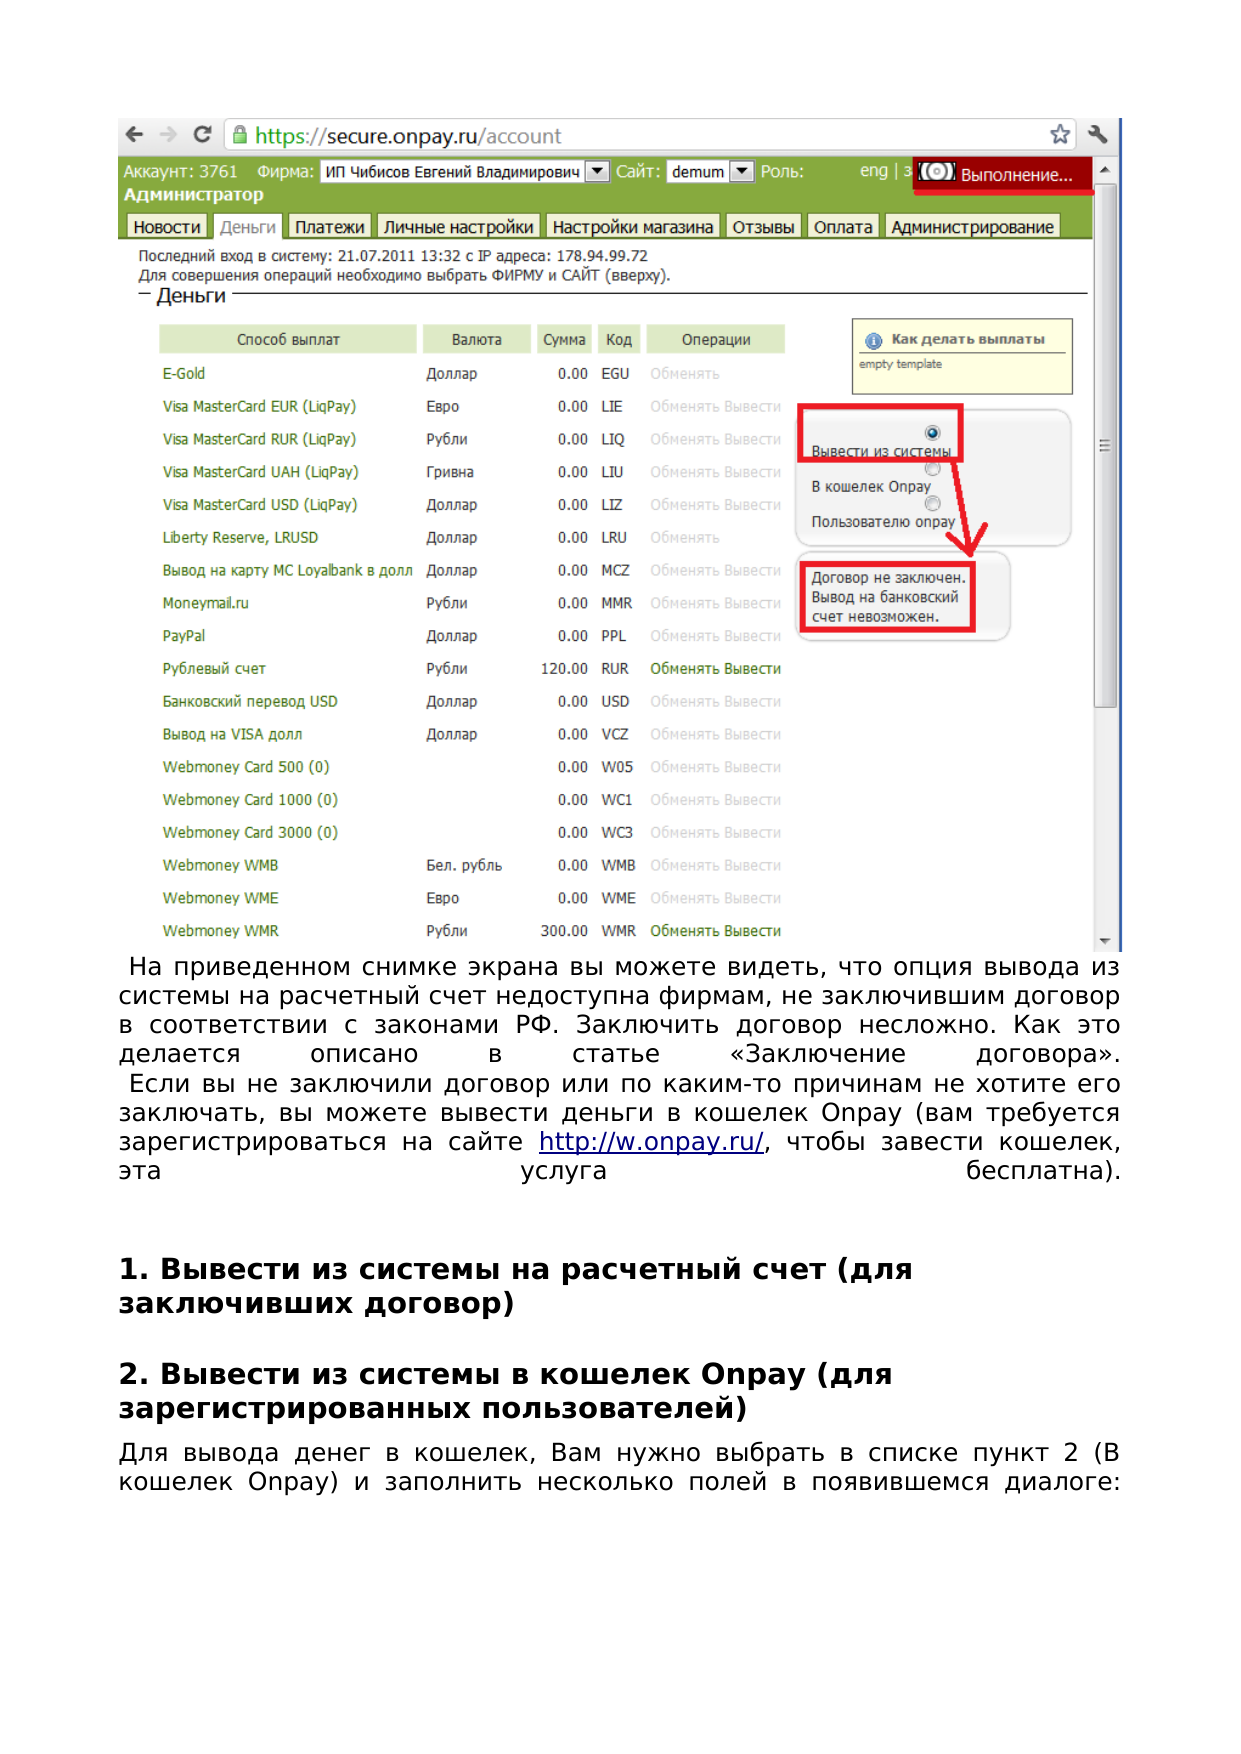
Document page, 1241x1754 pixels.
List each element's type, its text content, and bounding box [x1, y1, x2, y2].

text На приведенном снимке экрана вы можете видеть, что опция вывода из системы на расчетный счет недоступна фирмам, не заключившим договор в соответствии с законами РФ. Заключить договор несложно. Как это делается описано в статье «Заключение договора». Если вы не заключили договор или по каким-то причинам не хотите его заключать, вы можете вывести деньги в кошелек Onpay (вам требуется зарегистрироваться на сайте http://w.onpay.ru/, чтобы завести кошелек, эта услуга бесплатна). [118, 952, 1122, 1214]
picture [118, 118, 1123, 952]
subtitle 1. Вывести из системы на расчетный счет (для заключивших договор) [118, 1252, 1122, 1320]
subtitle 2. Вывести из системы в кошелек Onpay (для зарегистрированных пользователей) [118, 1357, 1122, 1425]
text Для вывода денег в кошелек, Вам нужно выбрать в списке пункт 2 (В кошелек Onpay) и заполнить несколько полей в появившемся диалоге: [118, 1438, 1122, 1525]
